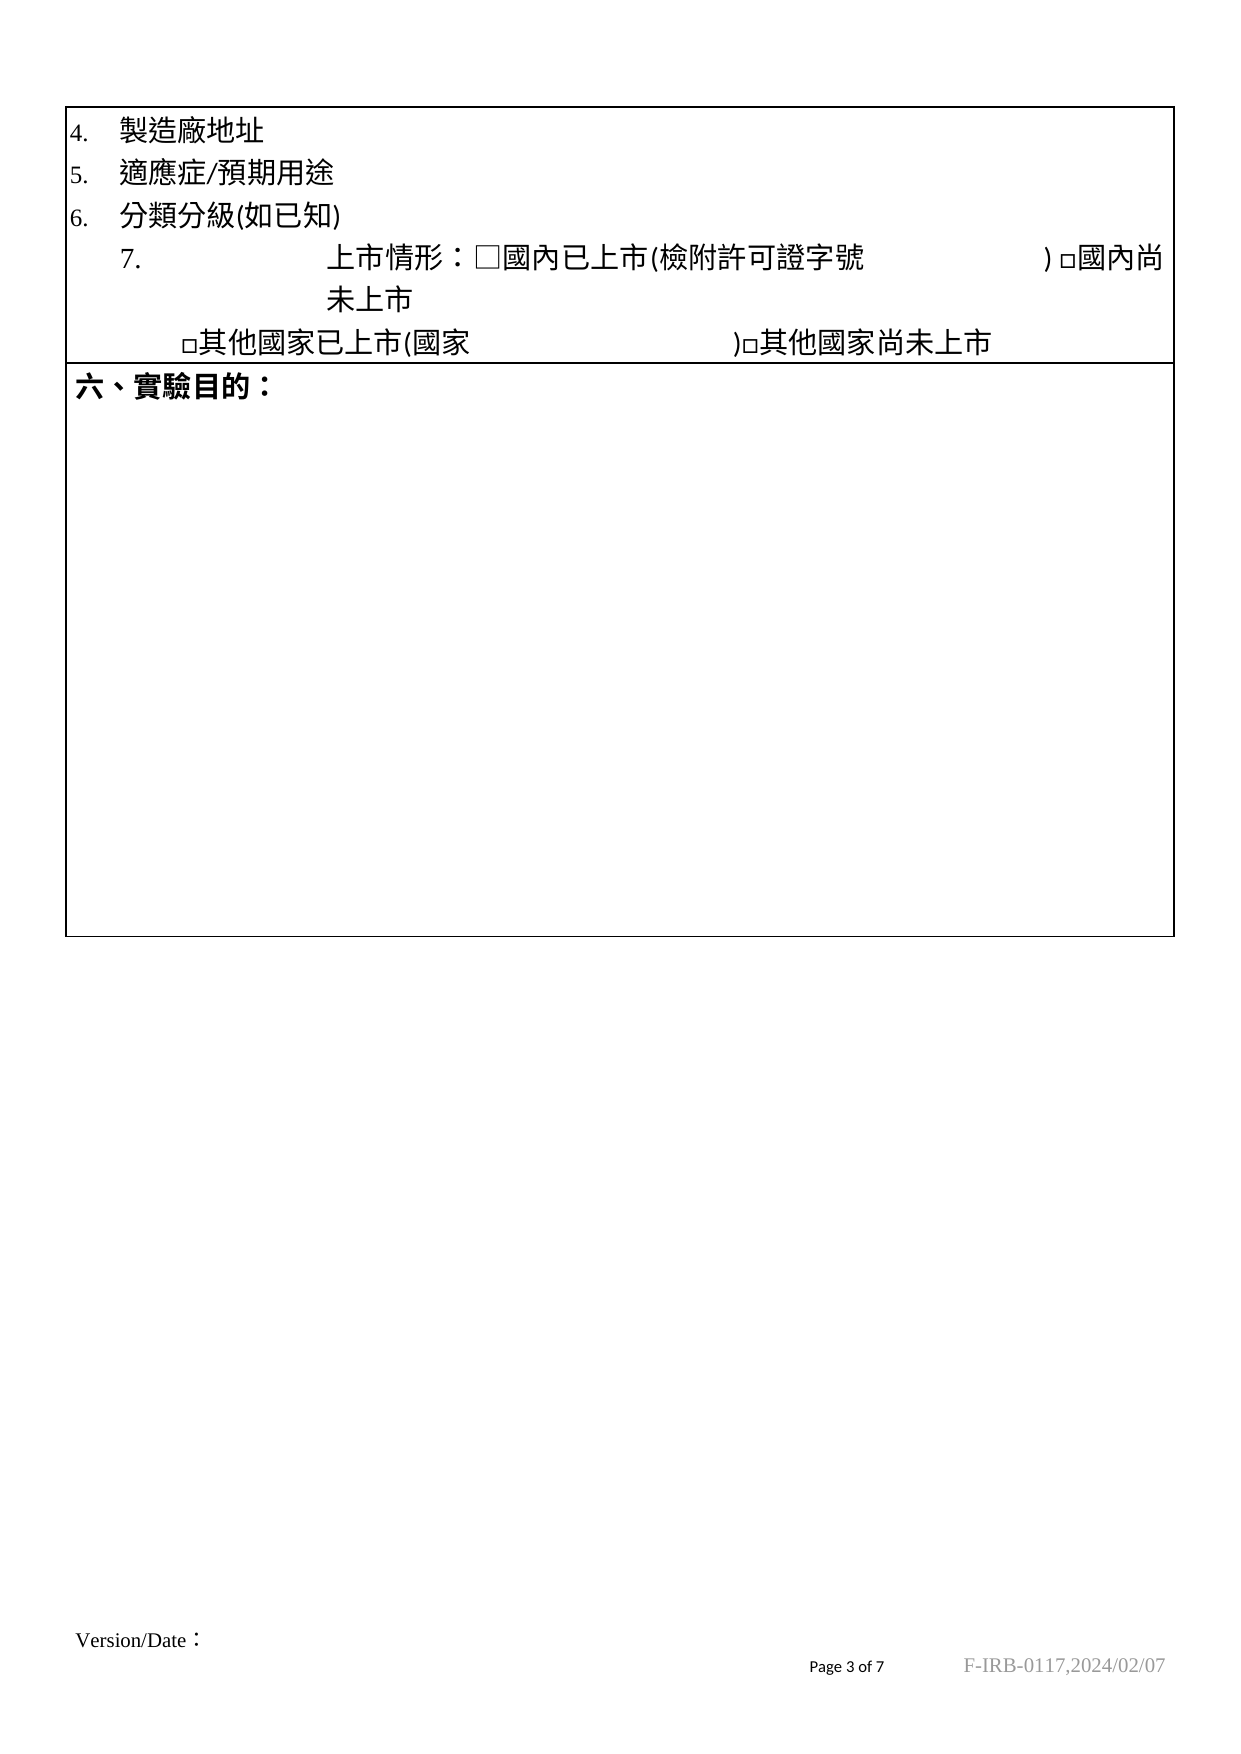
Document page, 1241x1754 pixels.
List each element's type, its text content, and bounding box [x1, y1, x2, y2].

table_header 五、實驗用醫療器材： 品名 規格型號 製造廠名稱 製造廠地址 適應症/預期用途 分類分級(如已知) 上市情形：□國內已上市(檢附許可證字號 ) □國內尚未上市 □其他國家已上市(國家 )□其他國家尚未上市 [67, 108, 1173, 362]
table_cell 六、實驗目的： [67, 364, 1173, 936]
